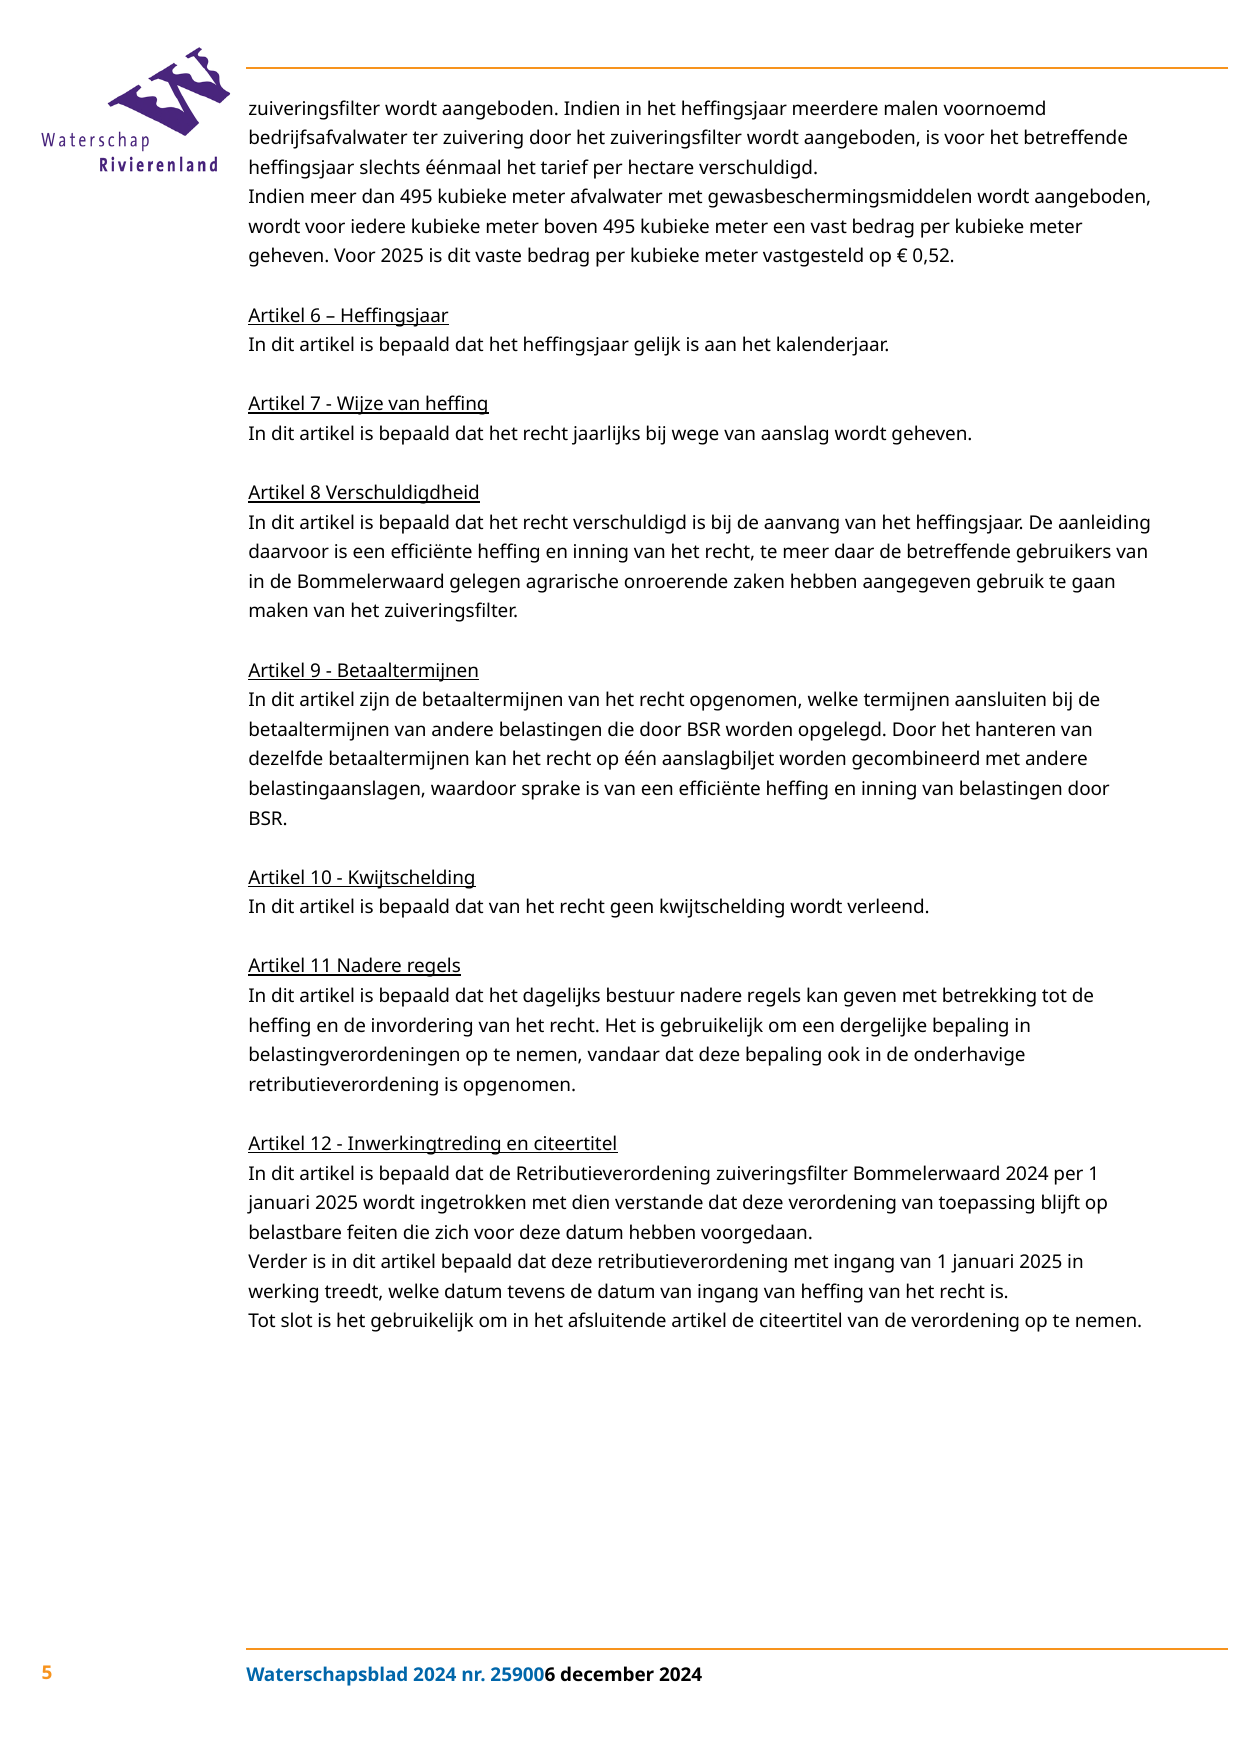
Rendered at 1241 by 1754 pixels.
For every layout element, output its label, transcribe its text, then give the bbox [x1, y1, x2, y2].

text Artikel 12 - Inwerkingtreding en citeertitel [248, 1130, 1152, 1156]
text In dit artikel zijn de betaaltermijnen van het recht opgenomen, welke termijnen aansluiten bij de betaaltermijnen van andere belastingen die door BSR worden opgelegd. Door het hanteren van dezelfde betaaltermijnen kan het recht op één aanslagbiljet worden gecombineerd met andere belastingaanslagen, waardoor sprake is van een efficiënte heffing en inning van belastingen door BSR. [248, 686, 1152, 831]
text In dit artikel is bepaald dat het recht verschuldigd is bij de aanvang van het heffingsjaar. De aanleiding daarvoor is een efficiënte heffing en inning van het recht, te meer daar de betreffende gebruikers van in de Bommelerwaard gelegen agrarische onroerende zaken hebben aangegeven gebruik te gaan maken van het zuiveringsfilter. [248, 509, 1152, 623]
picture [41, 47, 231, 172]
text In dit artikel is bepaald dat het heffingsjaar gelijk is aan het kalenderjaar. [248, 331, 1152, 357]
text In dit artikel is bepaald dat het dagelijks bestuur nadere regels kan geven met betrekking tot de heffing en de invordering van het recht. Het is gebruikelijk om een dergelijke bepaling in belastingverordeningen op te nemen, vandaar dat deze bepaling ook in de onderhavige retributieverordening is opgenomen. [248, 982, 1152, 1097]
text Verder is in dit artikel bepaald dat deze retributieverordening met ingang van 1 januari 2025 in werking treedt, welke datum tevens de datum van ingang van heffing van het recht is. [248, 1248, 1152, 1304]
text Artikel 9 - Betaaltermijnen [248, 657, 1152, 683]
text Indien meer dan 495 kubieke meter afvalwater met gewasbeschermingsmiddelen wordt aangeboden, wordt voor iedere kubieke meter boven 495 kubieke meter een vast bedrag per kubieke meter geheven. Voor 2025 is dit vaste bedrag per kubieke meter vastgesteld op € 0,52. [248, 183, 1152, 268]
text Artikel 11 Nadere regels [248, 953, 1152, 978]
text zuiveringsfilter wordt aangeboden. Indien in het heffingsjaar meerdere malen voornoemd bedrijfsafvalwater ter zuivering door het zuiveringsfilter wordt aangeboden, is voor het betreffende heffingsjaar slechts éénmaal het tarief per hectare verschuldigd. [248, 95, 1152, 180]
text Artikel 6 – Heffingsjaar [248, 302, 1152, 328]
text In dit artikel is bepaald dat de Retributieverordening zuiveringsfilter Bommelerwaard 2024 per 1 januari 2025 wordt ingetrokken met dien verstande dat deze verordening van toepassing blijft op belastbare feiten die zich voor deze datum hebben voorgedaan. [248, 1160, 1152, 1245]
text Artikel 8 Verschuldigdheid [248, 479, 1152, 505]
text Artikel 7 - Wijze van heffing [248, 391, 1152, 416]
text Tot slot is het gebruikelijk om in het afsluitende artikel de citeertitel van de verordening op te nemen. [248, 1308, 1152, 1333]
text In dit artikel is bepaald dat het recht jaarlijks bij wege van aanslag wordt geheven. [248, 420, 1152, 446]
text Artikel 10 - Kwijtschelding [248, 864, 1152, 890]
text In dit artikel is bepaald dat van het recht geen kwijtschelding wordt verleend. [248, 893, 1152, 919]
